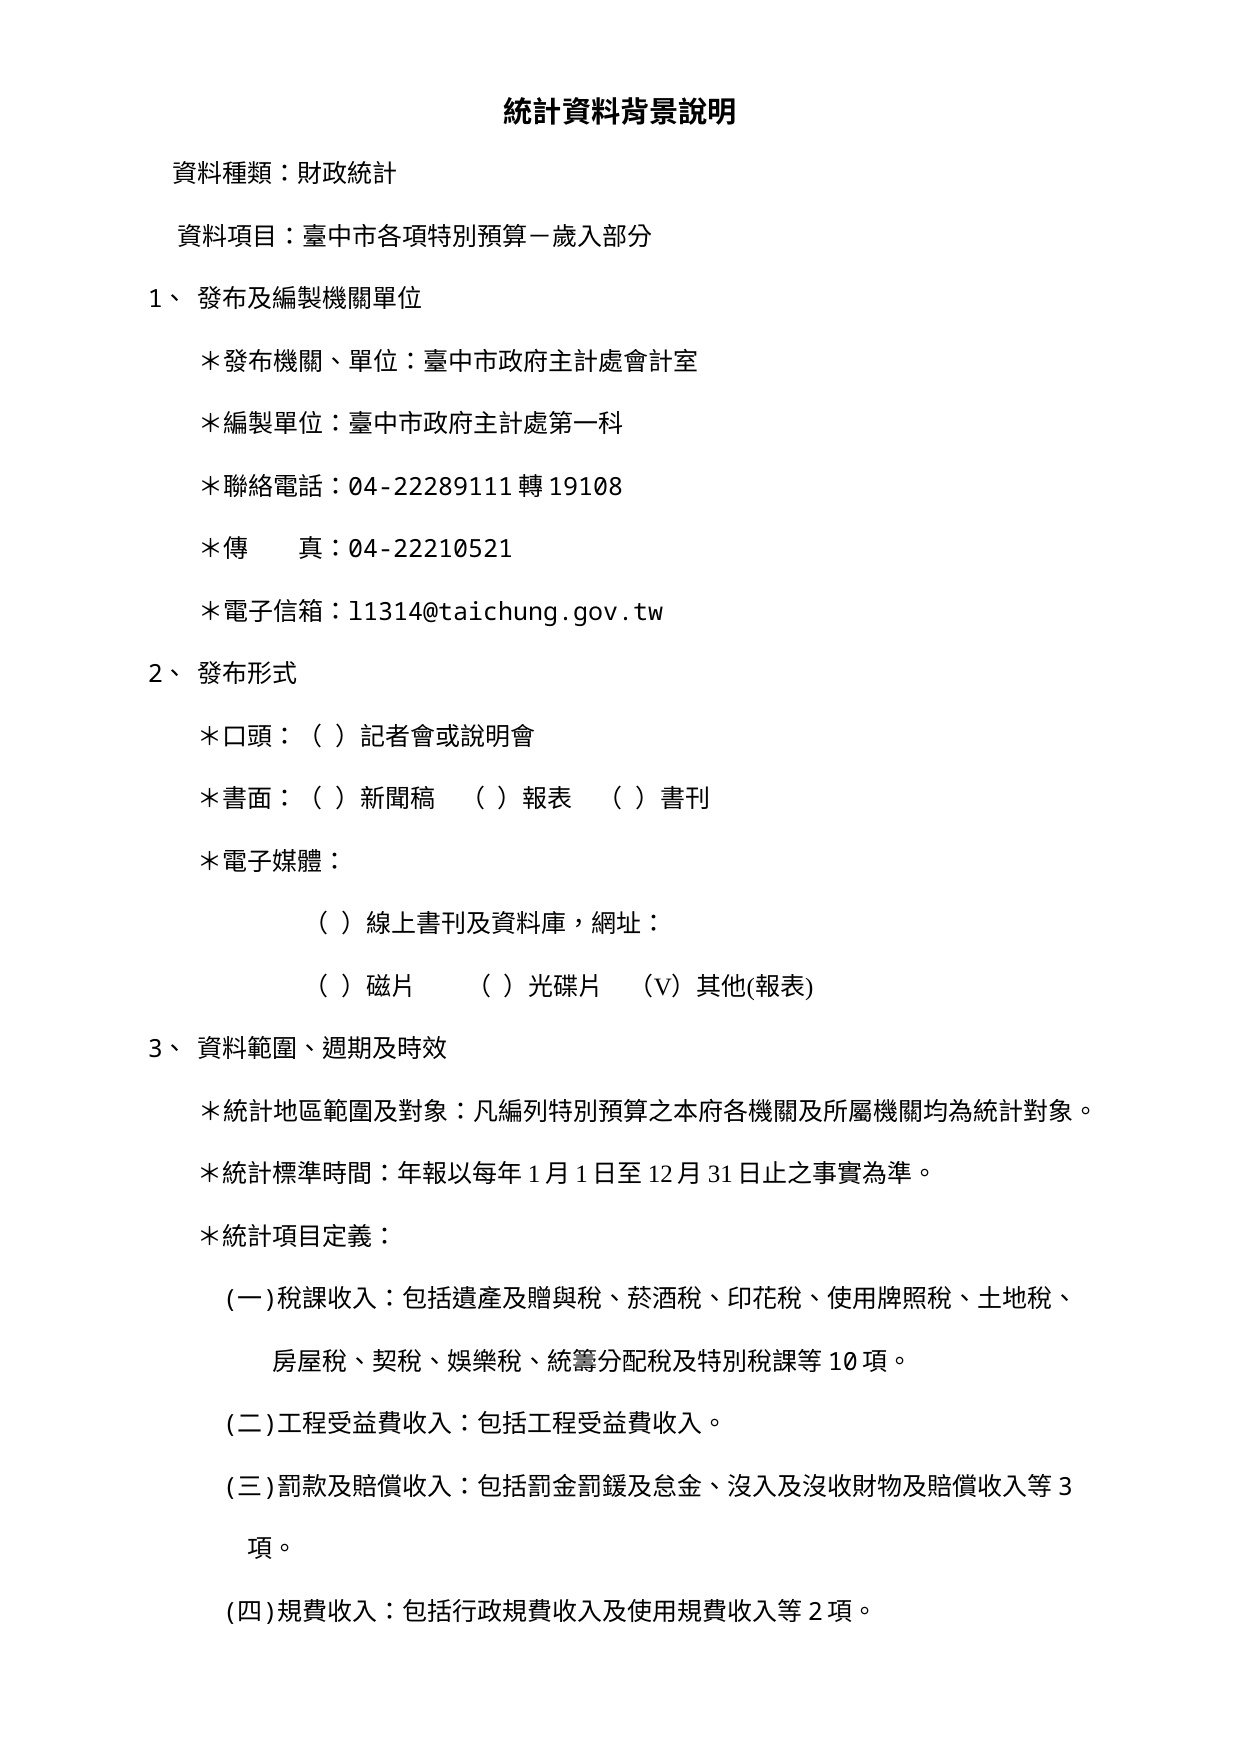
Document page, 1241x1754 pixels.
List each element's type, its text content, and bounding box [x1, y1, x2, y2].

text 統計資料背景說明 [148, 68, 1092, 130]
text ＊統計地區範圍及對象：凡編列特別預算之本府各機關及所屬機關均為統計對象。 [198, 1068, 1092, 1130]
text (四)規費收入：包括行政規費收入及使用規費收入等2項。 [223, 1568, 1092, 1630]
text ＊發布機關、單位：臺中市政府主計處會計室 [198, 318, 1092, 380]
text ＊電子信箱：l1314@taichung.gov.tw [198, 568, 1092, 630]
text （ ）磁片 （ ）光碟片 （V）其他(報表) [148, 943, 1092, 1005]
text 資料項目：臺中市各項特別預算－歲入部分 [148, 193, 1092, 255]
list 資料範圍、週期及時效 [148, 1005, 1092, 1068]
text ＊口頭：（ ）記者會或說明會 [198, 693, 1092, 755]
text 資料種類：財政統計 [148, 130, 1092, 193]
text (二)工程受益費收入：包括工程受益費收入。 [223, 1380, 1092, 1443]
text ＊書面：（ ）新聞稿 （ ）報表 （ ）書刊 [198, 755, 1092, 818]
text ＊統計標準時間：年報以每年1月1日至12月31日止之事實為準。 [198, 1130, 1092, 1193]
text (一)稅課收入：包括遺產及贈與稅、菸酒稅、印花稅、使用牌照稅、土地稅、房屋稅、契稅、娛樂稅、統籌分配稅及特別稅課等10項。 [223, 1255, 1092, 1380]
list 發布及編製機關單位 [148, 255, 1092, 318]
text ＊電子媒體： [198, 818, 1092, 880]
text ＊傳 真：04-22210521 [198, 505, 1092, 568]
list 發布形式 [148, 630, 1092, 693]
text ＊編製單位：臺中市政府主計處第一科 [198, 380, 1092, 443]
text ＊聯絡電話：04-22289111轉19108 [198, 443, 1092, 505]
text (三)罰款及賠償收入：包括罰金罰鍰及怠金、沒入及沒收財物及賠償收入等3項。 [223, 1443, 1092, 1568]
text ＊統計項目定義： [198, 1193, 1092, 1255]
text （ ）線上書刊及資料庫，網址： [148, 880, 1092, 943]
